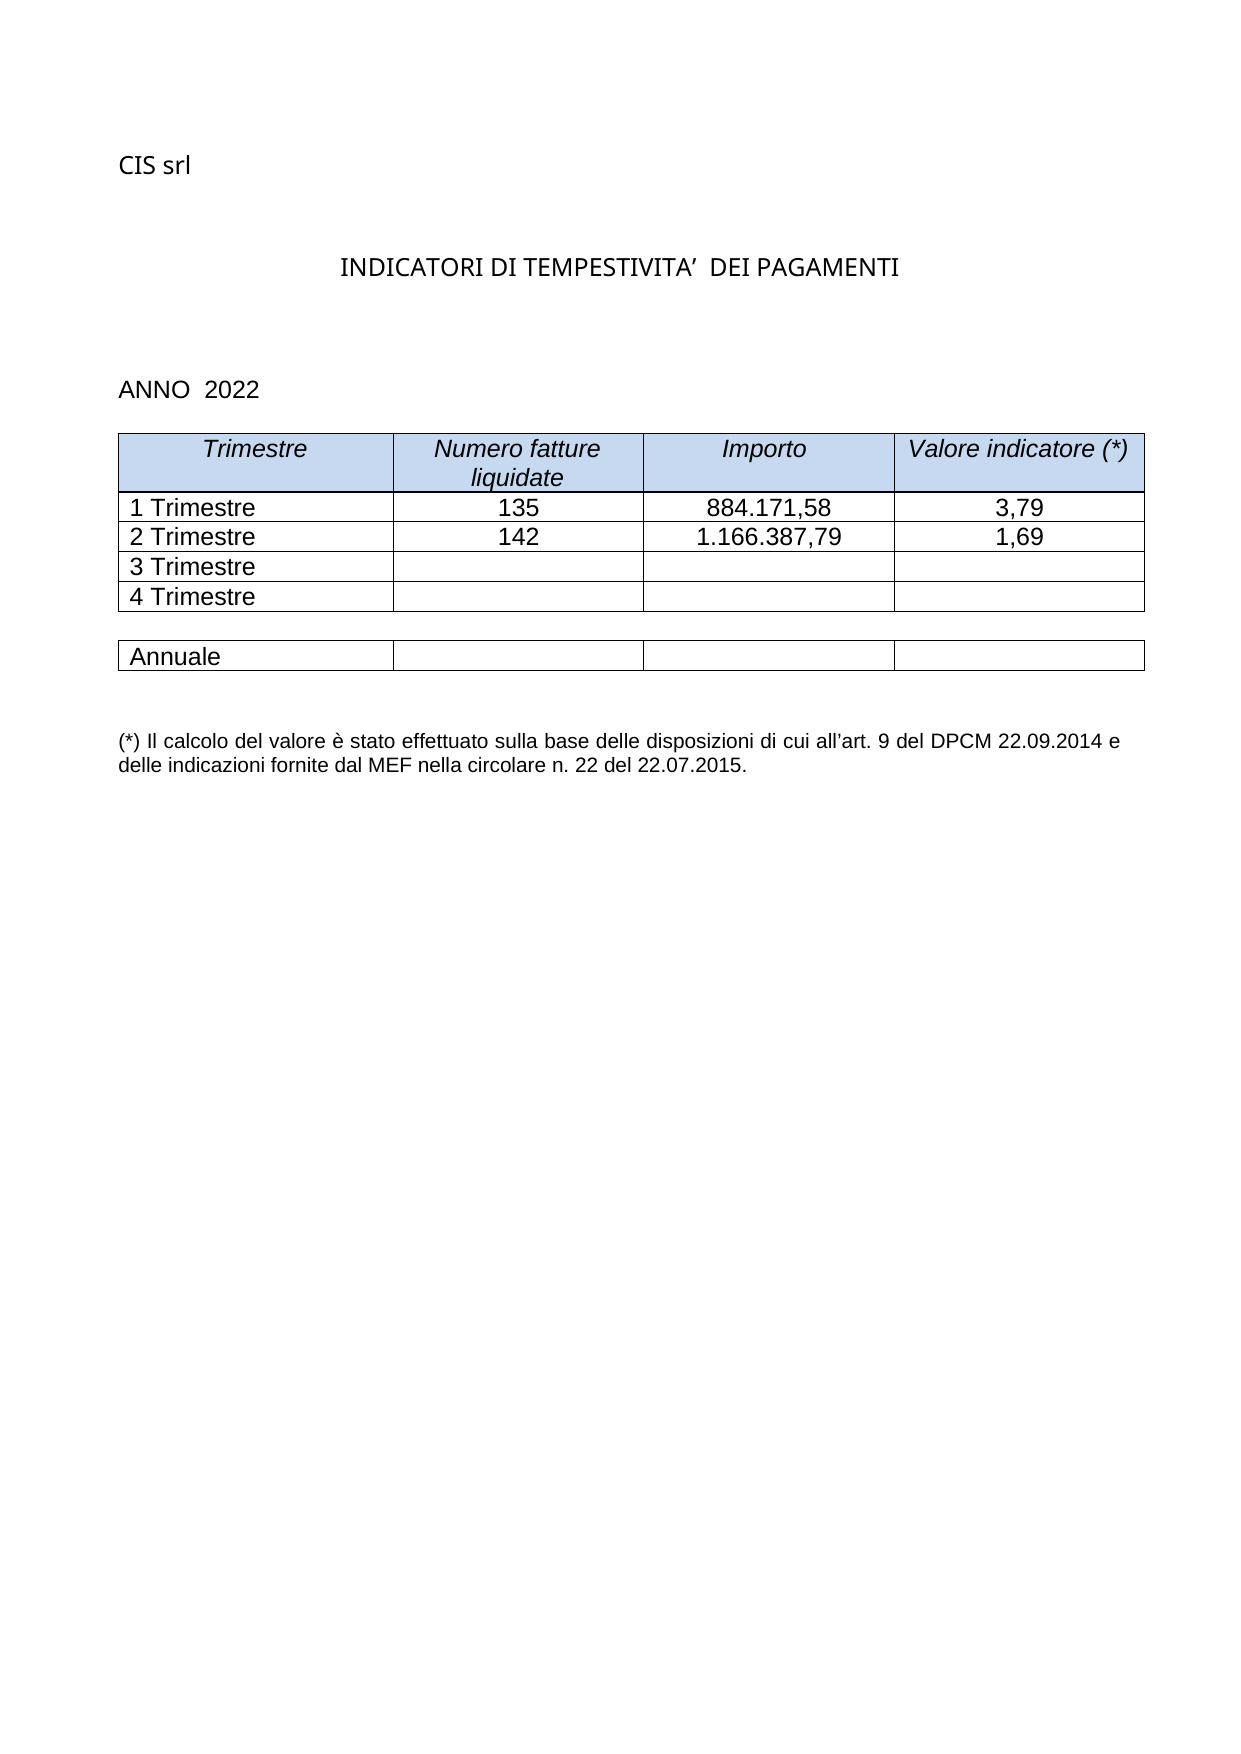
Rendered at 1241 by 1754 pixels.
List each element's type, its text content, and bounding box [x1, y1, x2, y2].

table_header Numero fatture liquidate [394, 434, 643, 491]
text INDICATORI DI TEMPESTIVITA’ DEI PAGAMENTI [118, 250, 1122, 284]
table_header [895, 641, 1144, 670]
table_header Trimestre [119, 434, 393, 491]
table_cell 1.166.387,79 [644, 522, 894, 551]
text ANNO 2022 [118, 375, 1122, 404]
text (*) Il calcolo del valore è stato effettuato sulla base delle disposizioni di cui all’art. 9 del DPCM 22.09.2014 e delle indicazioni fornite dal MEF nella circolare n. 22 del 22.07.2015. [118, 729, 1122, 777]
text CIS srl [118, 148, 1122, 182]
table_cell [895, 582, 1144, 611]
table_cell 884.171,58 [644, 493, 894, 521]
table_header [644, 641, 894, 670]
table_cell 3 Trimestre [119, 552, 393, 581]
table_cell 1 Trimestre [119, 493, 393, 521]
table_cell [394, 552, 643, 581]
table_header [394, 641, 643, 670]
table_cell [895, 552, 1144, 581]
table_cell 135 [394, 493, 643, 521]
table_cell [644, 582, 894, 611]
table_header Annuale [119, 641, 393, 670]
table_cell 1,69 [895, 522, 1144, 551]
table_cell 3,79 [895, 493, 1144, 521]
table_cell 4 Trimestre [119, 582, 393, 611]
table_cell 2 Trimestre [119, 522, 393, 551]
table_header Importo [644, 434, 894, 491]
table_cell [644, 552, 894, 581]
table_header Valore indicatore (*) [895, 434, 1144, 491]
table_cell [394, 582, 643, 611]
table_cell 142 [394, 522, 643, 551]
